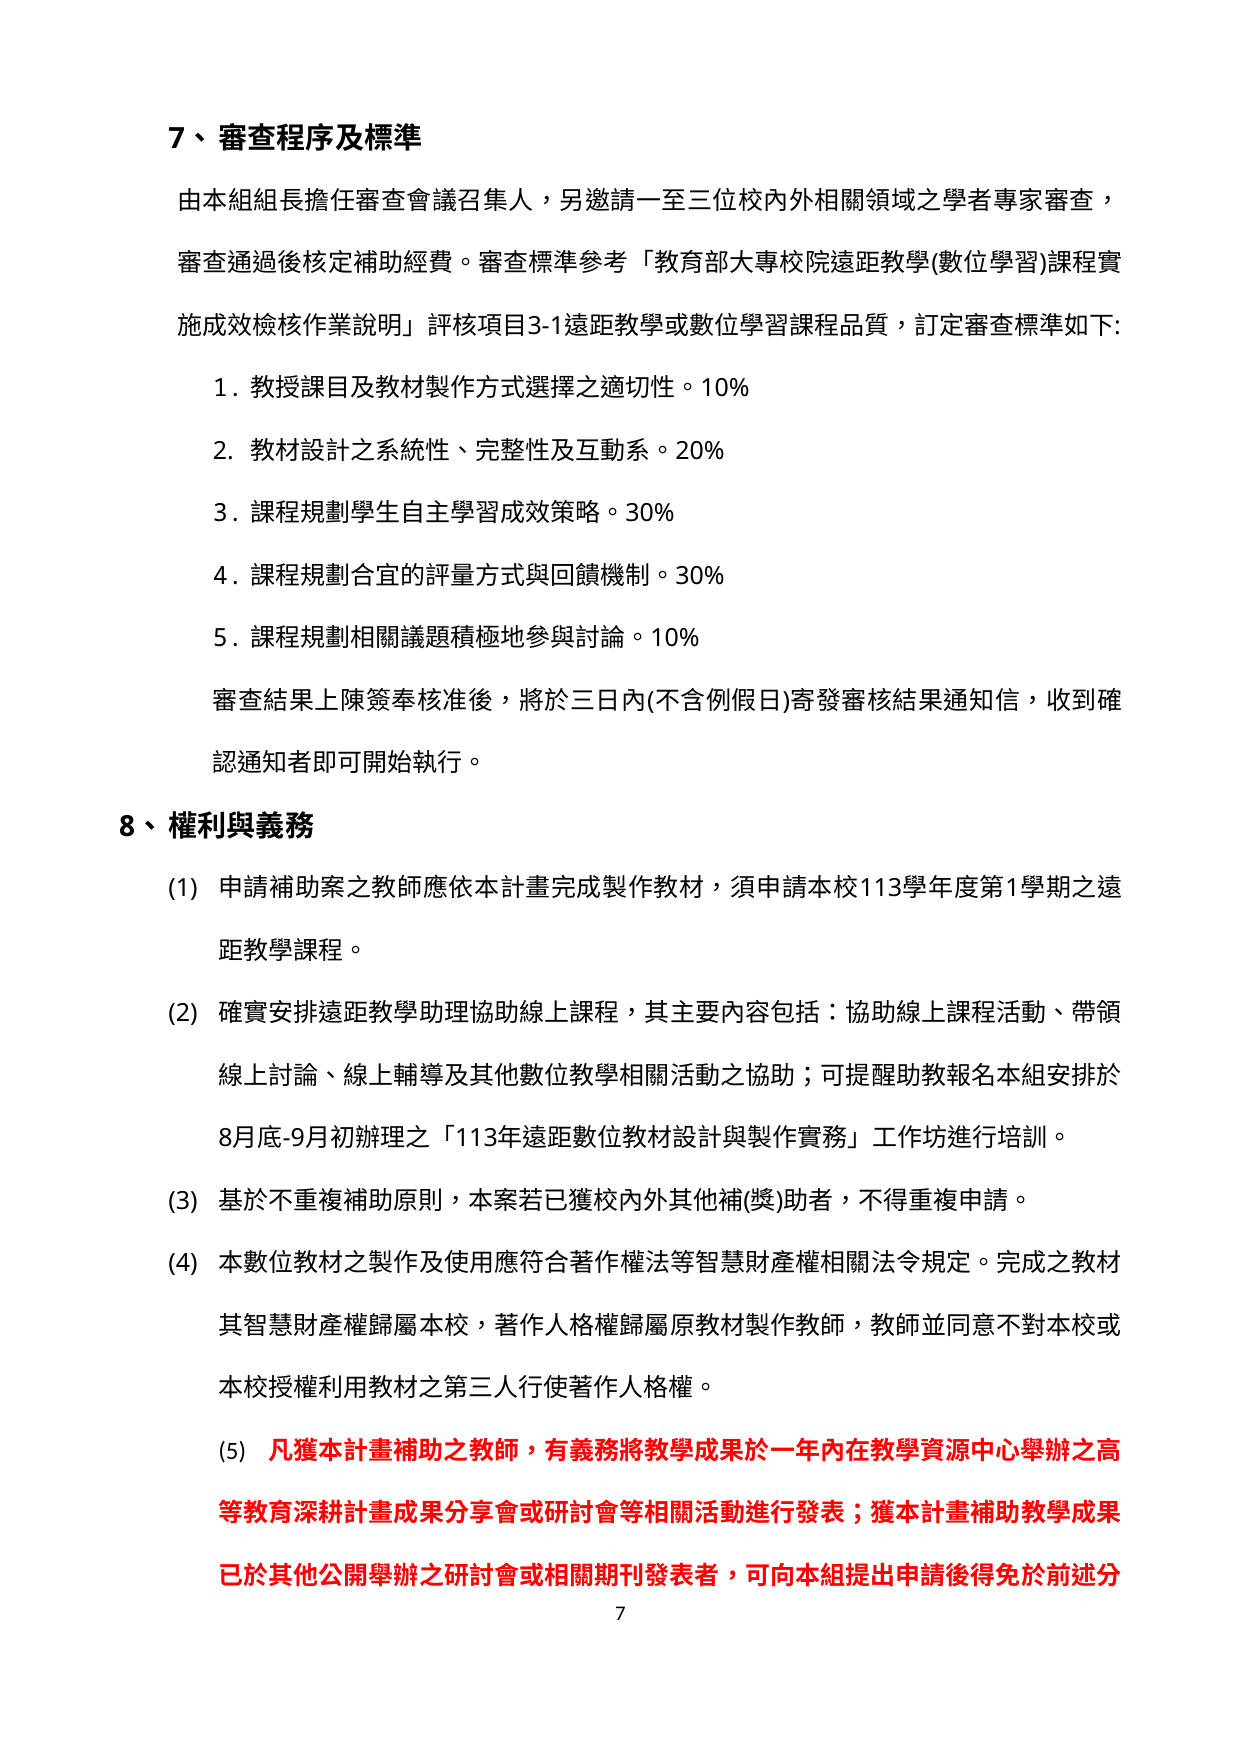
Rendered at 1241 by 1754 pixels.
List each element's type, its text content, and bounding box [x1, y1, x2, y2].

list 教授課目及教材製作方式選擇之適切性。10% [213, 344, 1122, 407]
list 課程規劃相關議題積極地參與討論。10% [213, 594, 1122, 657]
list 課程規劃合宜的評量方式與回饋機制。30% [213, 532, 1122, 594]
list 審查程序及標準 [168, 94, 1122, 157]
text 審查結果上陳簽奉核准後，將於三日內(不含例假日)寄發審核結果通知信，收到確認通知者即可開始執行。 [213, 657, 1122, 782]
list 申請補助案之教師應依本計畫完成製作教材，須申請本校113學年度第1學期之遠距教學課程。 [168, 844, 1122, 969]
list 確實安排遠距教學助理協助線上課程，其主要內容包括：協助線上課程活動、帶領線上討論、線上輔導及其他數位教學相關活動之協助；可提醒助教報名本組安排於8月底-9月初辦理之「113年遠距數位教材設計與製作實務」工作坊進行培訓。 [168, 969, 1122, 1157]
list 凡獲本計畫補助之教師，有義務將教學成果於一年內在教學資源中心舉辦之高等教育深耕計畫成果分享會或研討會等相關活動進行發表；獲本計畫補助教學成果已於其他公開舉辦之研討會或相關期刊發表者，可向本組提出申請後得免於前述分 [218, 1407, 1122, 1594]
list 課程規劃學生自主學習成效策略。30% [213, 469, 1122, 532]
list 本數位教材之製作及使用應符合著作權法等智慧財產權相關法令規定。完成之教材其智慧財產權歸屬本校，著作人格權歸屬原教材製作教師，教師並同意不對本校或本校授權利用教材之第三人行使著作人格權。 [168, 1219, 1122, 1407]
list 教材設計之系統性、完整性及互動系。20% [213, 407, 1122, 469]
text 由本組組長擔任審查會議召集人，另邀請一至三位校內外相關領域之學者專家審查，審查通過後核定補助經費。審查標準參考「教育部大專校院遠距教學(數位學習)課程實施成效檢核作業說明」評核項目3-1遠距教學或數位學習課程品質，訂定審查標準如下: [177, 157, 1122, 344]
list 基於不重複補助原則，本案若已獲校內外其他補(獎)助者，不得重複申請。 [168, 1157, 1122, 1219]
list 權利與義務 [118, 782, 1122, 844]
